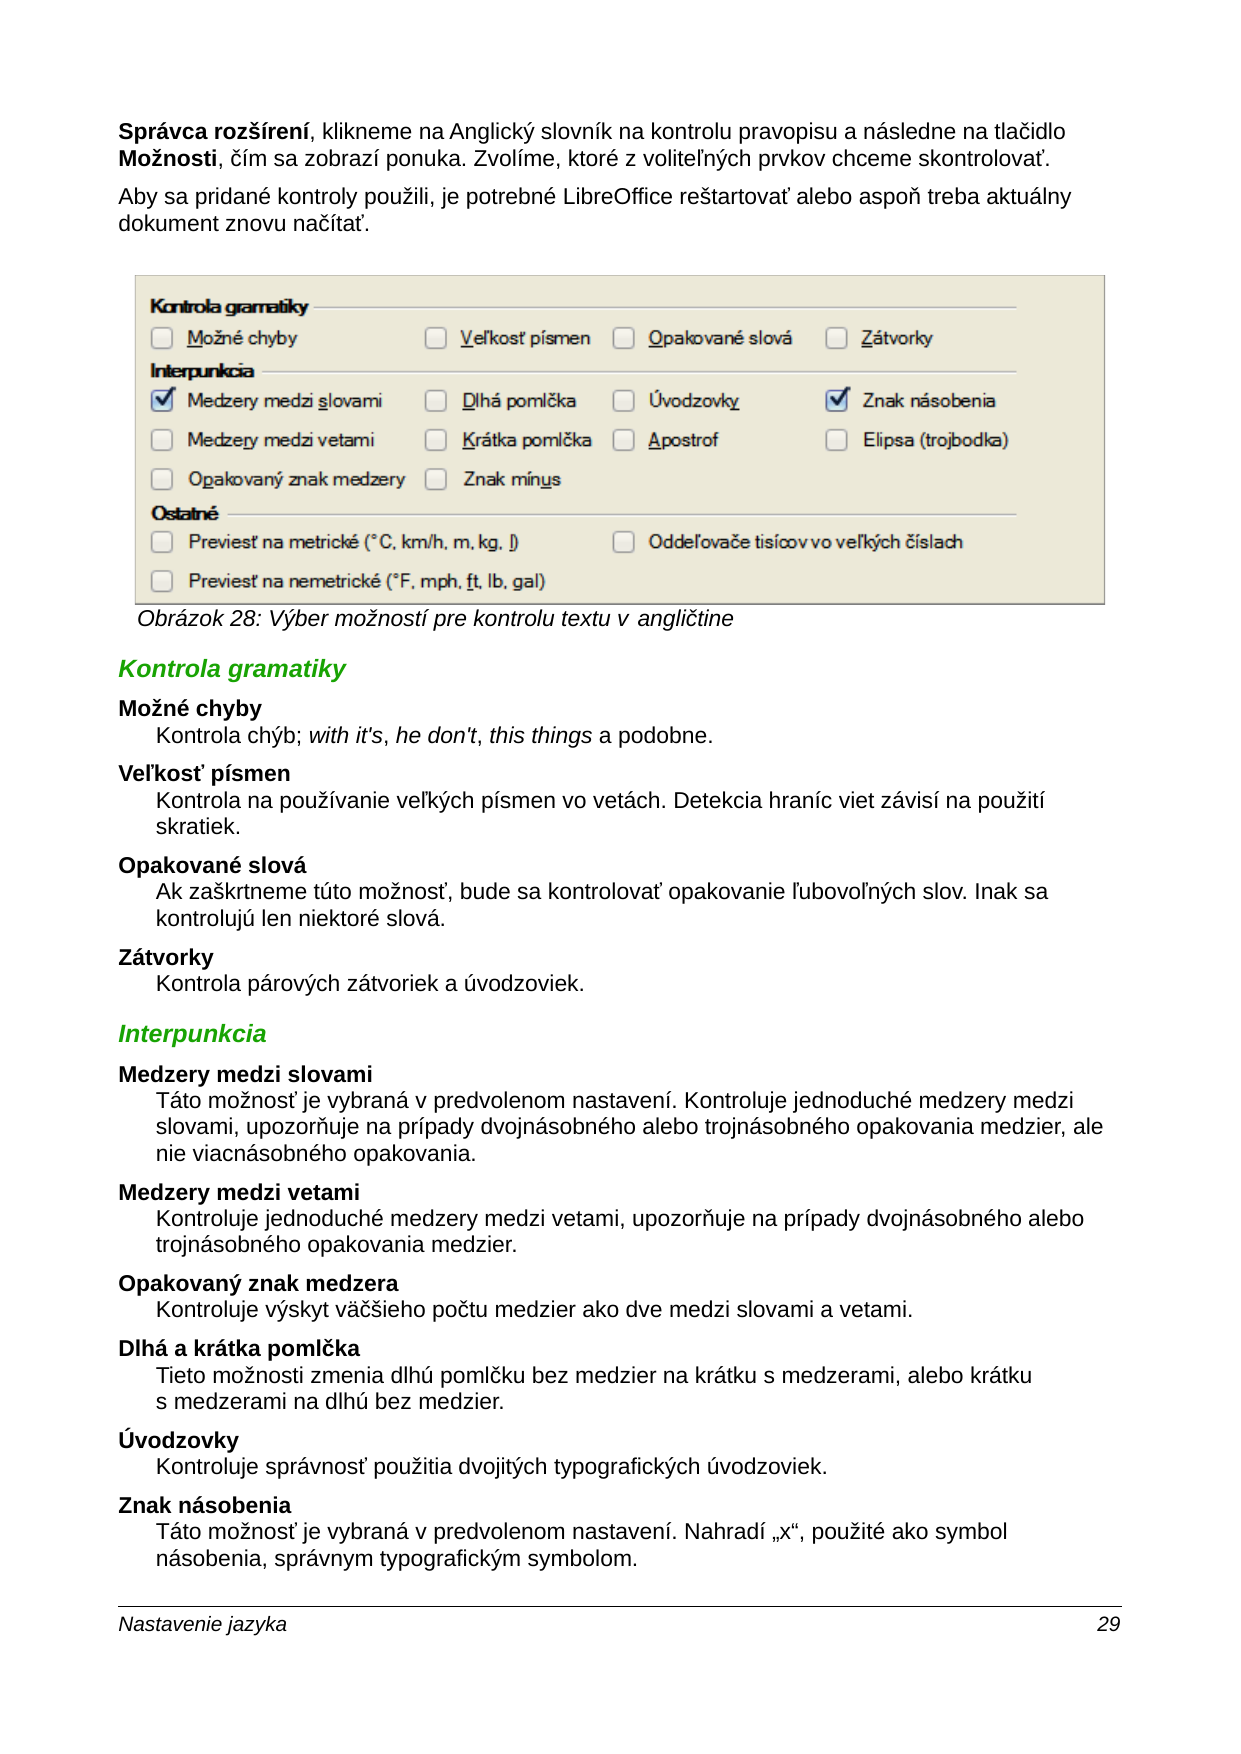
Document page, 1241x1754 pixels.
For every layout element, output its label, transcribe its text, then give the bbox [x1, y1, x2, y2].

text Veľkosť písmen [118, 760, 1122, 787]
text Znak násobenia [118, 1492, 1122, 1518]
text Medzery medzi vetami [118, 1178, 1122, 1205]
text Kontroluje výskyt väčšieho počtu medzier ako dve medzi slovami a vetami. [156, 1296, 1122, 1323]
text Kontroluje správnosť použitia dvojitých typografických úvodzoviek. [156, 1453, 1122, 1479]
text Aby sa pridané kontroly použili, je potrebné LibreOffice reštartovať alebo aspoň treba aktuálny dokument znovu načítať. [118, 183, 1122, 236]
text Kontrola na používanie veľkých písmen vo vetách. Detekcia hraníc viet závisí na použití skratiek. [156, 787, 1122, 839]
text Možné chyby [118, 695, 1122, 722]
text Kontroluje jednoduché medzery medzi vetami, upozorňuje na prípady dvojnásobného alebo trojnásobného opakovania medzier. [156, 1205, 1122, 1257]
text Dlhá a krátka pomlčka [118, 1335, 1122, 1362]
text Tieto možnosti zmenia dlhú pomlčku bez medzier na krátku s medzerami, alebo krátku s medzerami na dlhú bez medzier. [156, 1362, 1122, 1414]
text Obrázok 28: Výber možností pre kontrolu textu v angličtine [137, 605, 1103, 631]
text Kontrola párových zátvoriek a úvodzoviek. [156, 970, 1122, 996]
text Medzery medzi slovami [118, 1061, 1122, 1087]
text Táto možnosť je vybraná v predvolenom nastavení. Nahradí „x“, použité ako symbol násobenia, správnym typografickým symbolom. [156, 1518, 1122, 1571]
picture [134, 275, 1106, 605]
text Kontrola chýb; with it's, he don't, this things a podobne. [156, 722, 1122, 748]
subtitle Interpunkcia [118, 1019, 1122, 1048]
text Zátvorky [118, 943, 1122, 970]
text Táto možnosť je vybraná v predvolenom nastavení. Kontroluje jednoduché medzery medzi slovami, upozorňuje na prípady dvojnásobného alebo trojnásobného opakovania medzier, ale nie viacnásobného opakovania. [156, 1087, 1122, 1166]
text Opakované slová [118, 852, 1122, 878]
text Ak zaškrtneme túto možnosť, bude sa kontrolovať opakovanie ľubovoľných slov. Inak sa kontrolujú len niektoré slová. [156, 878, 1122, 931]
text Správca rozšírení, klikneme na Anglický slovník na kontrolu pravopisu a následne na tlačidlo Možnosti, čím sa zobrazí ponuka. Zvolíme, ktoré z voliteľných prvkov chceme skontrolovať. [118, 118, 1122, 171]
subtitle Kontrola gramatiky [118, 654, 1122, 683]
text Opakovaný znak medzera [118, 1270, 1122, 1296]
text Úvodzovky [118, 1427, 1122, 1453]
